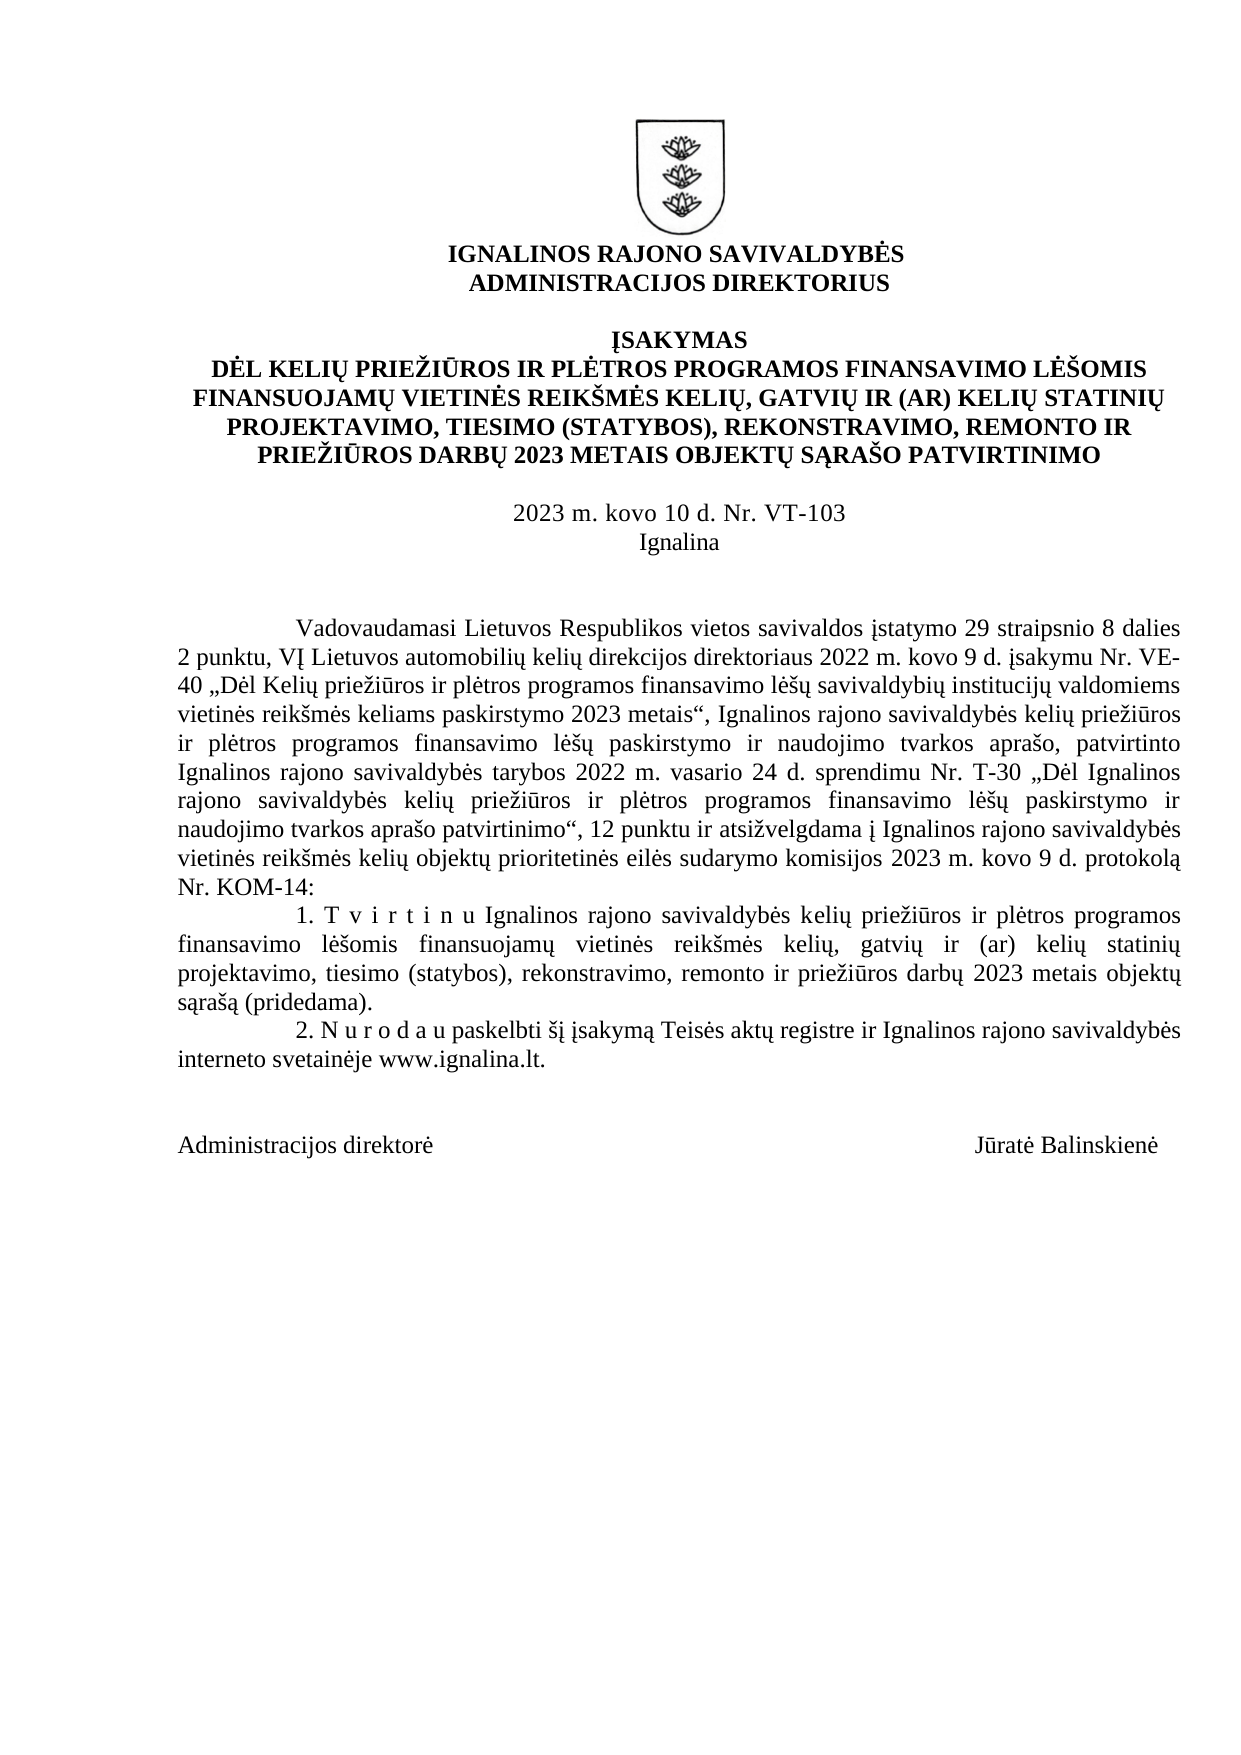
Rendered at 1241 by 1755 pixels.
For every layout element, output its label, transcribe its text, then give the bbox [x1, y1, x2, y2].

text IGNALINOS RAJONO SAVIVALDYBĖS [177, 239, 1181, 268]
text 2023 m. kovo 10 d. Nr. VT-103 [177, 498, 1181, 527]
text 1. T v i r t i n u Ignalinos rajono savivaldybės kelių priežiūros ir plėtros programos finansavimo lėšomis finansuojamų vietinės reikšmės kelių, gatvių ir (ar) kelių statinių projektavimo, tiesimo (statybos), rekonstravimo, remonto ir priežiūros darbų 2023 metais objektų sąrašą (pridedama). [177, 900, 1181, 1015]
text ĮSAKYMAS [177, 325, 1181, 354]
text Vadovaudamasi Lietuvos Respublikos vietos savivaldos įstatymo 29 straipsnio 8 dalies 2 punktu, VĮ Lietuvos automobilių kelių direkcijos direktoriaus 2022 m. kovo 9 d. įsakymu Nr. VE-40 „Dėl Kelių priežiūros ir plėtros programos finansavimo lėšų savivaldybių institucijų valdomiems vietinės reikšmės keliams paskirstymo 2023 metais“, Ignalinos rajono savivaldybės kelių priežiūros ir plėtros programos finansavimo lėšų paskirstymo ir naudojimo tvarkos aprašo, patvirtinto Ignalinos rajono savivaldybės tarybos 2022 m. vasario 24 d. sprendimu Nr. T-30 „Dėl Ignalinos rajono savivaldybės kelių priežiūros ir plėtros programos finansavimo lėšų paskirstymo ir naudojimo tvarkos aprašo patvirtinimo“, 12 punktu ir atsižvelgdama į Ignalinos rajono savivaldybės vietinės reikšmės kelių objektų prioritetinės eilės sudarymo komisijos 2023 m. kovo 9 d. protokolą Nr. KOM-14: [177, 613, 1181, 900]
text DĖL KELIŲ PRIEŽIŪROS IR PLĖTROS PROGRAMOS FINANSAVIMO LĖŠOMIS FINANSUOJAMŲ VIETINĖS REIKŠMĖS KELIŲ, GATVIŲ IR (AR) KELIŲ STATINIŲ PROJEKTAVIMO, TIESIMO (STATYBOS), REKONSTRAVIMO, REMONTO IR PRIEŽIŪROS DARBŲ 2023 METAIS OBJEKTŲ SĄRAŠO PATVIRTINIMO [177, 354, 1181, 469]
text Ignalina [177, 527, 1181, 555]
text 2. N u r o d a u paskelbti šį įsakymą Teisės aktų registre ir Ignalinos rajono savivaldybės interneto svetainėje www.ignalina.lt. [177, 1015, 1181, 1073]
text ADMINISTRACIJOS DIREKTORIUS [177, 268, 1181, 297]
text Administracijos direktorė Jūratė Balinskienė [177, 1130, 1181, 1159]
